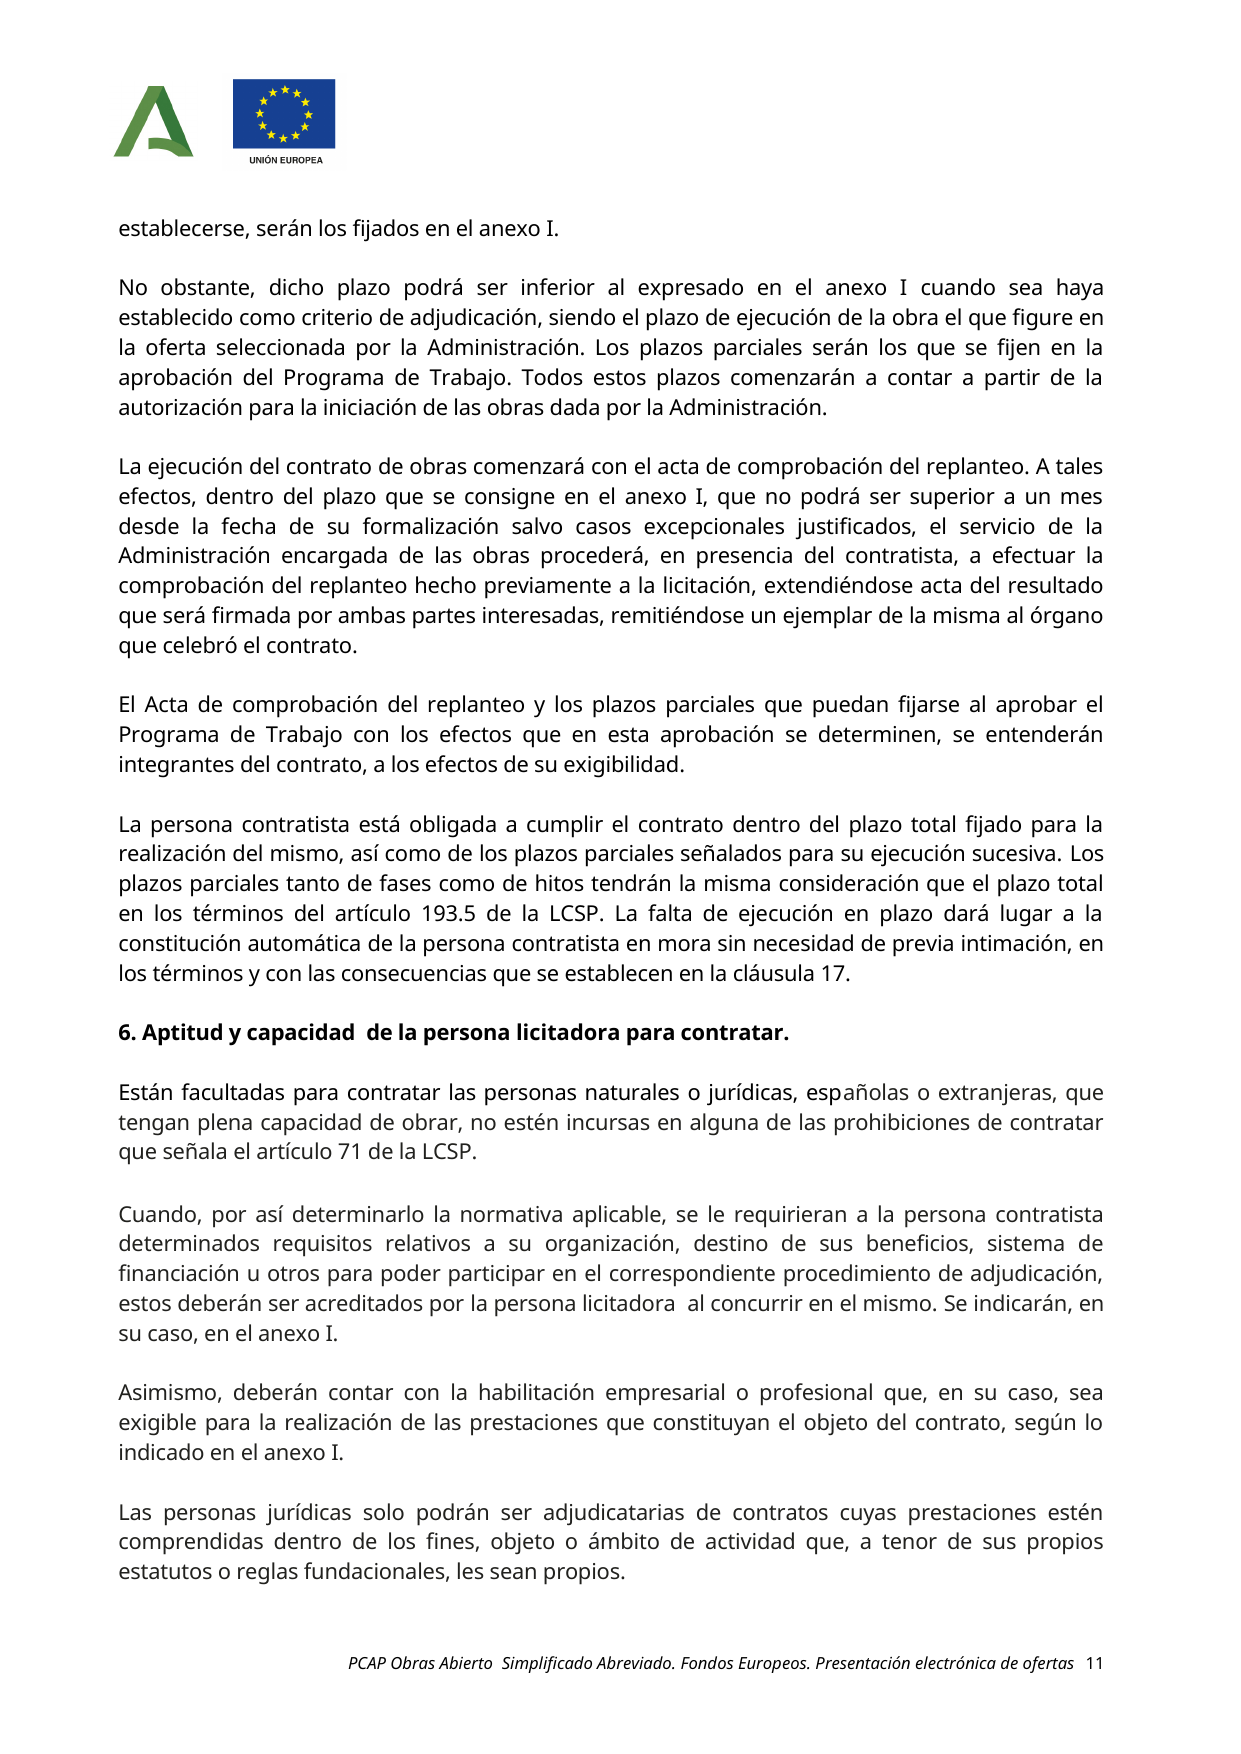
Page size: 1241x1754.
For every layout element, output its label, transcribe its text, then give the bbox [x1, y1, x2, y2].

text Asimismo, deberán contar con la habilitación empresarial o profesional que, en su caso, sea exigible para la realización de las prestaciones que constituyan el objeto del contrato, según lo indicado en el anexo I. [118, 1377, 1104, 1467]
text establecerse, serán los fijados en el anexo I. [118, 213, 1104, 242]
text Cuando, por así determinarlo la normativa aplicable, se le requirieran a la persona contratista determinados requisitos relativos a su organización, destino de sus beneficios, sistema de financiación u otros para poder participar en el correspondiente procedimiento de adjudicación, estos deberán ser acreditados por la persona licitadora al concurrir en el mismo. Se indicarán, en su caso, en el anexo I. [118, 1199, 1104, 1348]
text La persona contratista está obligada a cumplir el contrato dentro del plazo total fijado para la realización del mismo, así como de los plazos parciales señalados para su ejecución sucesiva. Los plazos parciales tanto de fases como de hitos tendrán la misma consideración que el plazo total en los términos del artículo 193.5 de la LCSP. La falta de ejecución en plazo dará lugar a la constitución automática de la persona contratista en mora sin necesidad de previa intimación, en los términos y con las consecuencias que se establecen en la cláusula 17. [118, 808, 1104, 987]
text No obstante, dicho plazo podrá ser inferior al expresado en el anexo I cuando sea haya establecido como criterio de adjudicación, siendo el plazo de ejecución de la obra el que figure en la oferta seleccionada por la Administración. Los plazos parciales serán los que se fijen en la aprobación del Programa de Trabajo. Todos estos plazos comenzarán a contar a partir de la autorización para la iniciación de las obras dada por la Administración. [118, 272, 1104, 421]
text 6. Aptitud y capacidad de la persona licitadora para contratar. [118, 1017, 1104, 1047]
text Están facultadas para contratar las personas naturales o jurídicas, españolas o extranjeras, que tengan plena capacidad de obrar, no estén incursas en alguna de las prohibiciones de contratar que señala el artículo 71 de la LCSP. [118, 1077, 1104, 1166]
text Las personas jurídicas solo podrán ser adjudicatarias de contratos cuyas prestaciones estén comprendidas dentro de los fines, objeto o ámbito de actividad que, a tenor de sus propios estatutos o reglas fundacionales, les sean propios. [118, 1497, 1104, 1586]
picture [221, 73, 347, 171]
picture [109, 81, 198, 161]
text El Acta de comprobación del replanteo y los plazos parciales que puedan fijarse al aprobar el Programa de Trabajo con los efectos que en esta aprobación se determinen, se entenderán integrantes del contrato, a los efectos de su exigibilidad. [118, 689, 1104, 779]
text La ejecución del contrato de obras comenzará con el acta de comprobación del replanteo. A tales efectos, dentro del plazo que se consigne en el anexo I, que no podrá ser superior a un mes desde la fecha de su formalización salvo casos excepcionales justificados, el servicio de la Administración encargada de las obras procederá, en presencia del contratista, a efectuar la comprobación del replanteo hecho previamente a la licitación, extendiéndose acta del resultado que será firmada por ambas partes interesadas, remitiéndose un ejemplar de la misma al órgano que celebró el contrato. [118, 451, 1104, 659]
